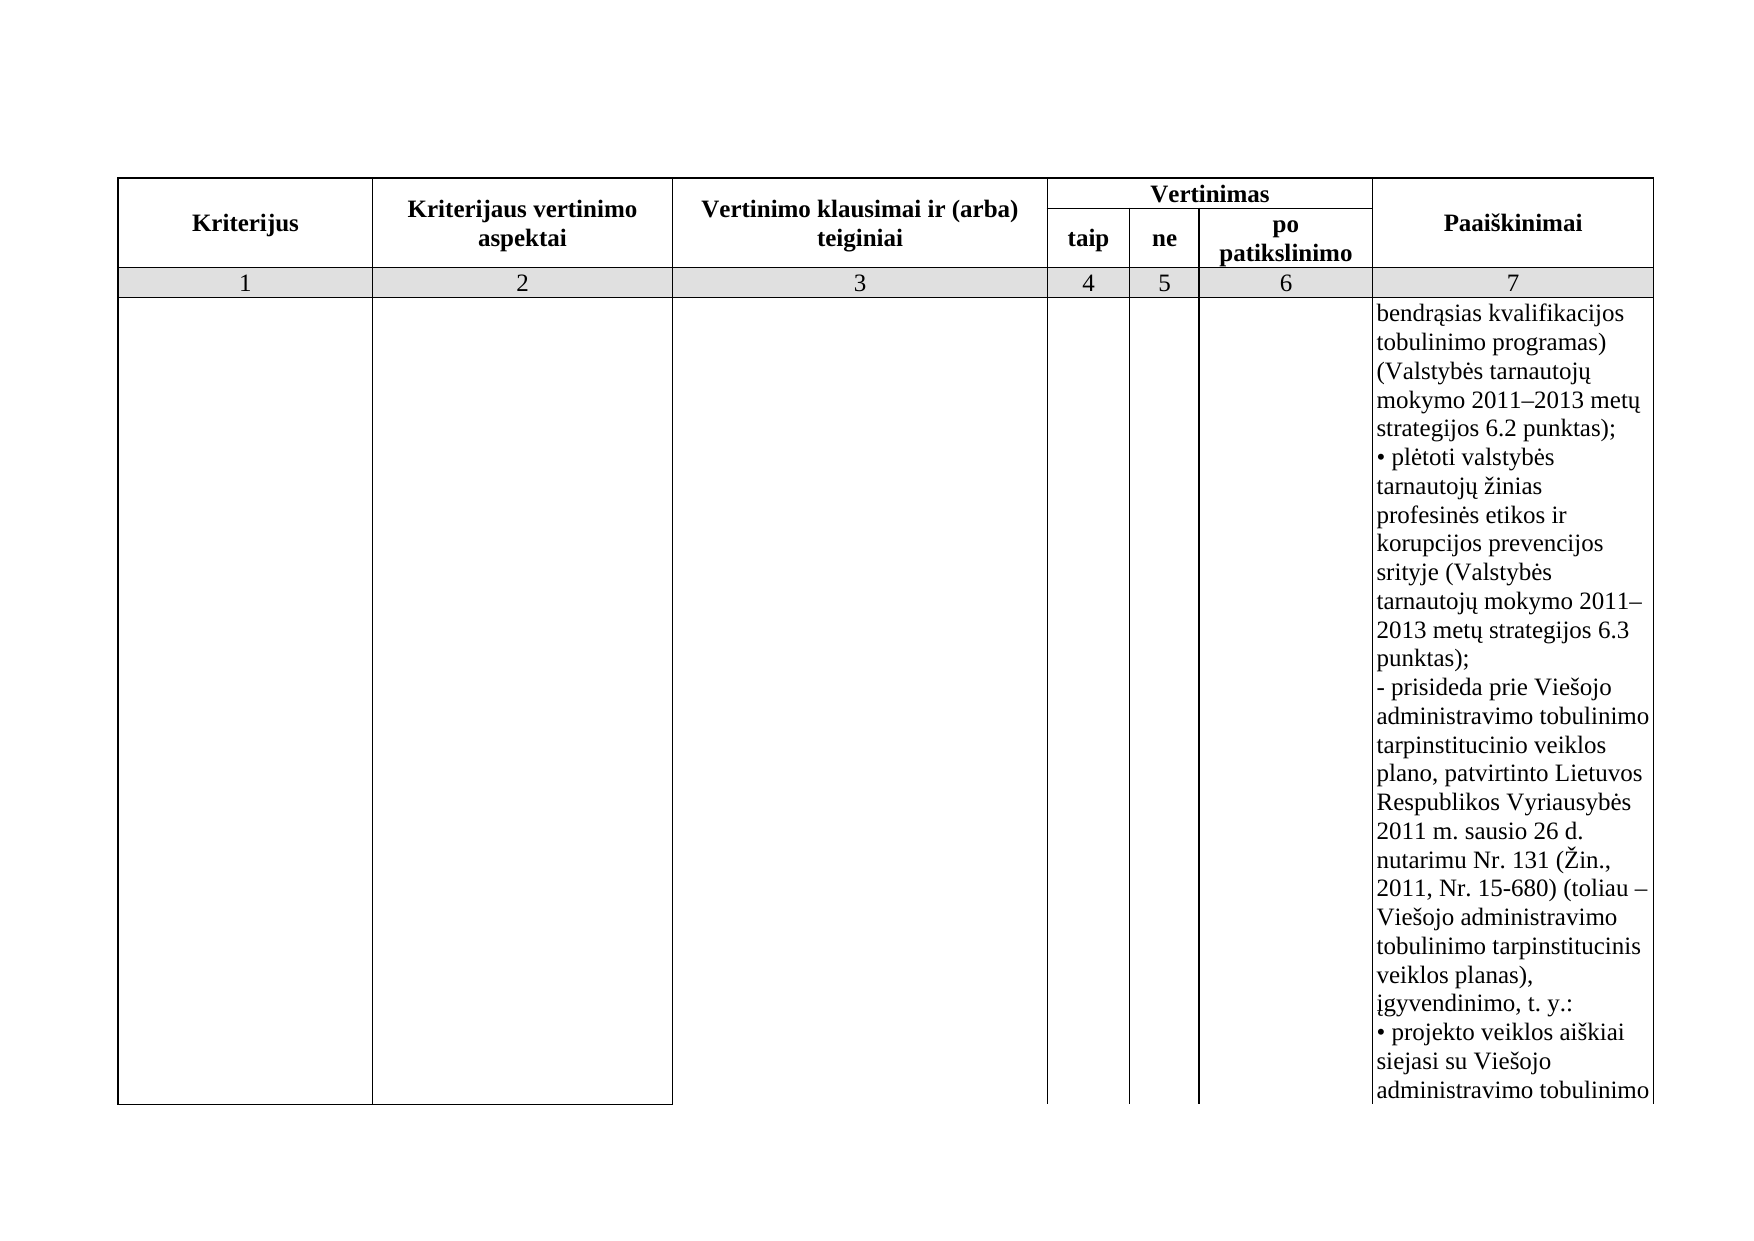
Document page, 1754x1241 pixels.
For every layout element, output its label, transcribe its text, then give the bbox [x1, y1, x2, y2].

table_cell [1200, 298, 1372, 1103]
table_cell [1048, 298, 1129, 1103]
table_header Vertinimo klausimai ir (arba) teiginiai [673, 179, 1047, 267]
table_cell taip [1048, 209, 1129, 267]
table_header Vertinimas [1048, 179, 1372, 207]
table_cell [373, 298, 672, 1103]
table_cell 2 [373, 268, 672, 297]
table_cell [1130, 298, 1198, 1103]
table_cell [673, 298, 1047, 1103]
table_cell 4 [1048, 268, 1129, 297]
table_header Kriterijus [119, 179, 372, 267]
table_header Kriterijaus vertinimo aspektai [373, 179, 672, 267]
table_cell [119, 298, 372, 1103]
table_cell 5 [1130, 268, 1198, 297]
table_cell 1 [119, 268, 372, 297]
table_cell po patikslinimo [1200, 209, 1372, 267]
table_header Paaiškinimai [1373, 179, 1653, 267]
table_cell 6 [1200, 268, 1372, 297]
table_cell 3 [673, 268, 1047, 297]
table_cell 7 [1373, 268, 1653, 297]
table_cell bendrąsias kvalifikacijos tobulinimo programas) (Valstybės tarnautojų mokymo 2011–2013 metų strategijos 6.2 punktas); • plėtoti valstybės tarnautojų žinias profesinės etikos ir korupcijos prevencijos srityje (Valstybės tarnautojų mokymo 2011–2013 metų strategijos 6.3 punktas); - prisideda prie Viešojo administravimo tobulinimo tarpinstitucinio veiklos plano, patvirtinto Lietuvos Respublikos Vyriausybės 2011 m. sausio 26 d. nutarimu Nr. 131 (Žin., 2011, Nr. 15-680) (toliau – Viešojo administravimo tobulinimo tarpinstitucinis veiklos planas), įgyvendinimo, t. y.: • projekto veiklos aiškiai siejasi su Viešojo administravimo tobulinimo [1373, 298, 1653, 1103]
table_cell ne [1130, 209, 1198, 267]
